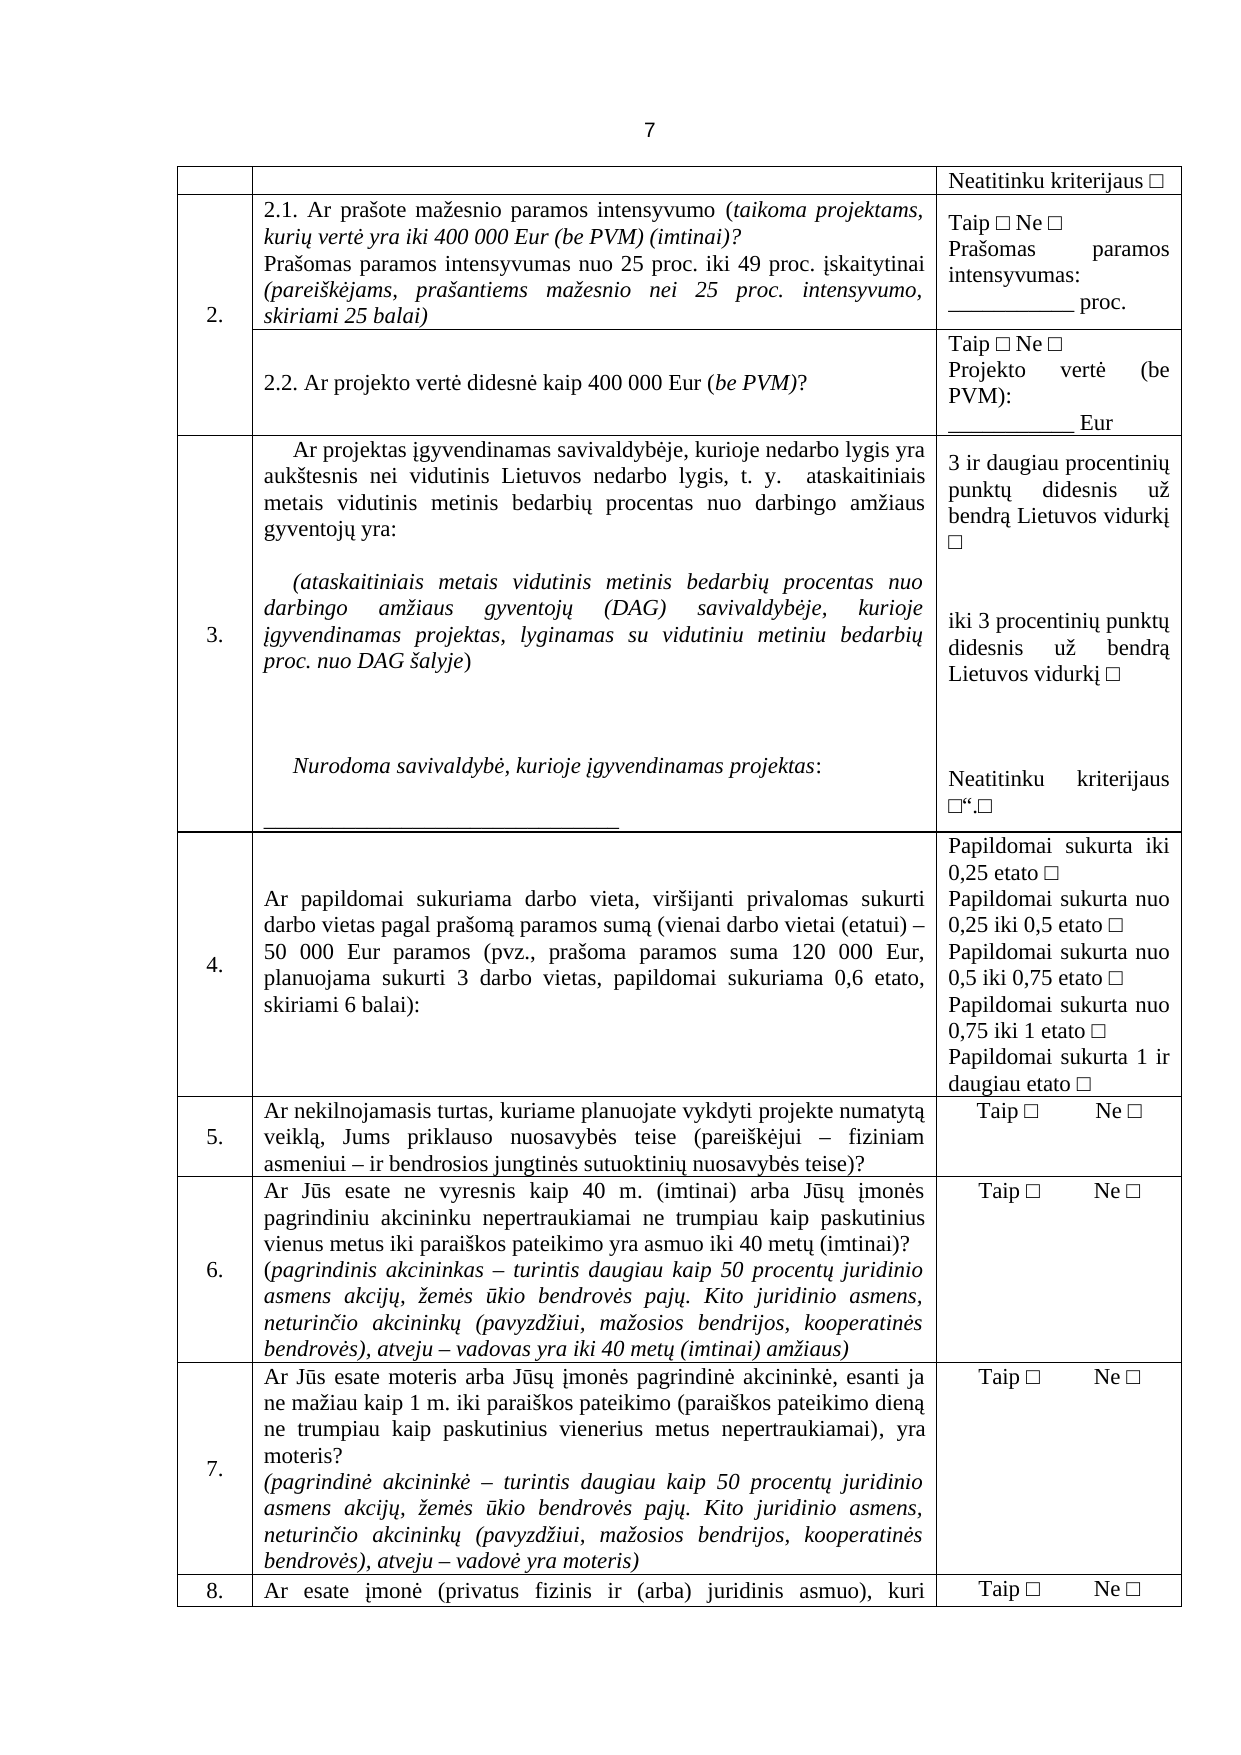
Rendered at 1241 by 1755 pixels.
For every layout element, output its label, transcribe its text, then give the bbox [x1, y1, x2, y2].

table_cell 6. [178, 1177, 252, 1362]
table_cell Ar papildomai sukuriama darbo vieta, viršijanti privalomas sukurti darbo vietas pagal prašomą paramos sumą (vienai darbo vietai (etatui) – 50 000 Eur paramos (pvz., prašoma paramos suma 120 000 Eur, planuojama sukurti 3 darbo vietas, papildomai sukuriama 0,6 etato, skiriami 6 balai): [253, 833, 936, 1096]
table_cell Taip □ Ne □ [937, 1097, 1181, 1176]
table_cell 2.1. Ar prašote mažesnio paramos intensyvumo (taikoma projektams, kurių vertė yra iki 400 000 Eur (be PVM) (imtinai)? Prašomas paramos intensyvumas nuo 25 proc. iki 49 proc. įskaitytinai (pareiškėjams, prašantiems mažesnio nei 25 proc. intensyvumo, skiriami 25 balai) [253, 195, 936, 329]
table_cell Neatitinku kriterijaus □ [937, 167, 1181, 193]
table_cell 8. [178, 1575, 252, 1606]
table_cell Taip □ Ne □ Projekto vertė (be PVM): ___________ Eur [937, 330, 1181, 435]
table_header [178, 167, 252, 193]
table_cell 7. [178, 1363, 252, 1573]
table_cell 3 ir daugiau procentinių punktų didesnis už bendrą Lietuvos vidurkį □ iki 3 procentinių punktų didesnis už bendrą Lietuvos vidurkį □ Neatitinku kriterijaus □“.□ [937, 436, 1181, 831]
table_cell Papildomai sukurta iki 0,25 etato □ Papildomai sukurta nuo 0,25 iki 0,5 etato □ Papildomai sukurta nuo 0,5 iki 0,75 etato □ Papildomai sukurta nuo 0,75 iki 1 etato □ Papildomai sukurta 1 ir daugiau etato □ [937, 833, 1181, 1096]
table_cell [253, 167, 936, 193]
table_cell 2. [178, 195, 252, 435]
table_cell Ar nekilnojamasis turtas, kuriame planuojate vykdyti projekte numatytą veiklą, Jums priklauso nuosavybės teise (pareiškėjui – fiziniam asmeniui – ir bendrosios jungtinės sutuoktinių nuosavybės teise)? [253, 1097, 936, 1176]
table_cell Ar projektas įgyvendinamas savivaldybėje, kurioje nedarbo lygis yra aukštesnis nei vidutinis Lietuvos nedarbo lygis, t. y. ataskaitiniais metais vidutinis metinis bedarbių procentas nuo darbingo amžiaus gyventojų yra: (ataskaitiniais metais vidutinis metinis bedarbių procentas nuo darbingo amžiaus gyventojų (DAG) savivaldybėje, kurioje įgyvendinamas projektas, lyginamas su vidutiniu metiniu bedarbių proc. nuo DAG šalyje) Nurodoma savivaldybė, kurioje įgyvendinamas projektas: _______________________________ [253, 436, 936, 831]
table_cell 4. [178, 833, 252, 1096]
table_cell Taip □ Ne □ [937, 1575, 1181, 1606]
table_cell Ar Jūs esate moteris arba Jūsų įmonės pagrindinė akcininkė, esanti ja ne mažiau kaip 1 m. iki paraiškos pateikimo (paraiškos pateikimo dieną ne trumpiau kaip paskutinius vienerius metus nepertraukiamai), yra moteris? (pagrindinė akcininkė – turintis daugiau kaip 50 procentų juridinio asmens akcijų, žemės ūkio bendrovės pajų. Kito juridinio asmens, neturinčio akcininkų (pavyzdžiui, mažosios bendrijos, kooperatinės bendrovės), atveju – vadovė yra moteris) [253, 1363, 936, 1573]
table_cell 3. [178, 436, 252, 831]
table_cell Taip □ Ne □ [937, 1177, 1181, 1362]
table_cell Taip □ Ne □ Prašomas paramos intensyvumas: ___________ proc. [937, 195, 1181, 329]
table_cell 2.2. Ar projekto vertė didesnė kaip 400 000 Eur (be PVM)? [253, 330, 936, 435]
table_cell Ar Jūs esate ne vyresnis kaip 40 m. (imtinai) arba Jūsų įmonės pagrindiniu akcininku nepertraukiamai ne trumpiau kaip paskutinius vienus metus iki paraiškos pateikimo yra asmuo iki 40 metų (imtinai)? (pagrindinis akcininkas – turintis daugiau kaip 50 procentų juridinio asmens akcijų, žemės ūkio bendrovės pajų. Kito juridinio asmens, neturinčio akcininkų (pavyzdžiui, mažosios bendrijos, kooperatinės bendrovės), atveju – vadovas yra iki 40 metų (imtinai) amžiaus) [253, 1177, 936, 1362]
table_cell Ar esate įmonė (privatus fizinis ir (arba) juridinis asmuo), kuri [253, 1575, 936, 1606]
table_cell 5. [178, 1097, 252, 1176]
table_cell Taip □ Ne □ [937, 1363, 1181, 1573]
